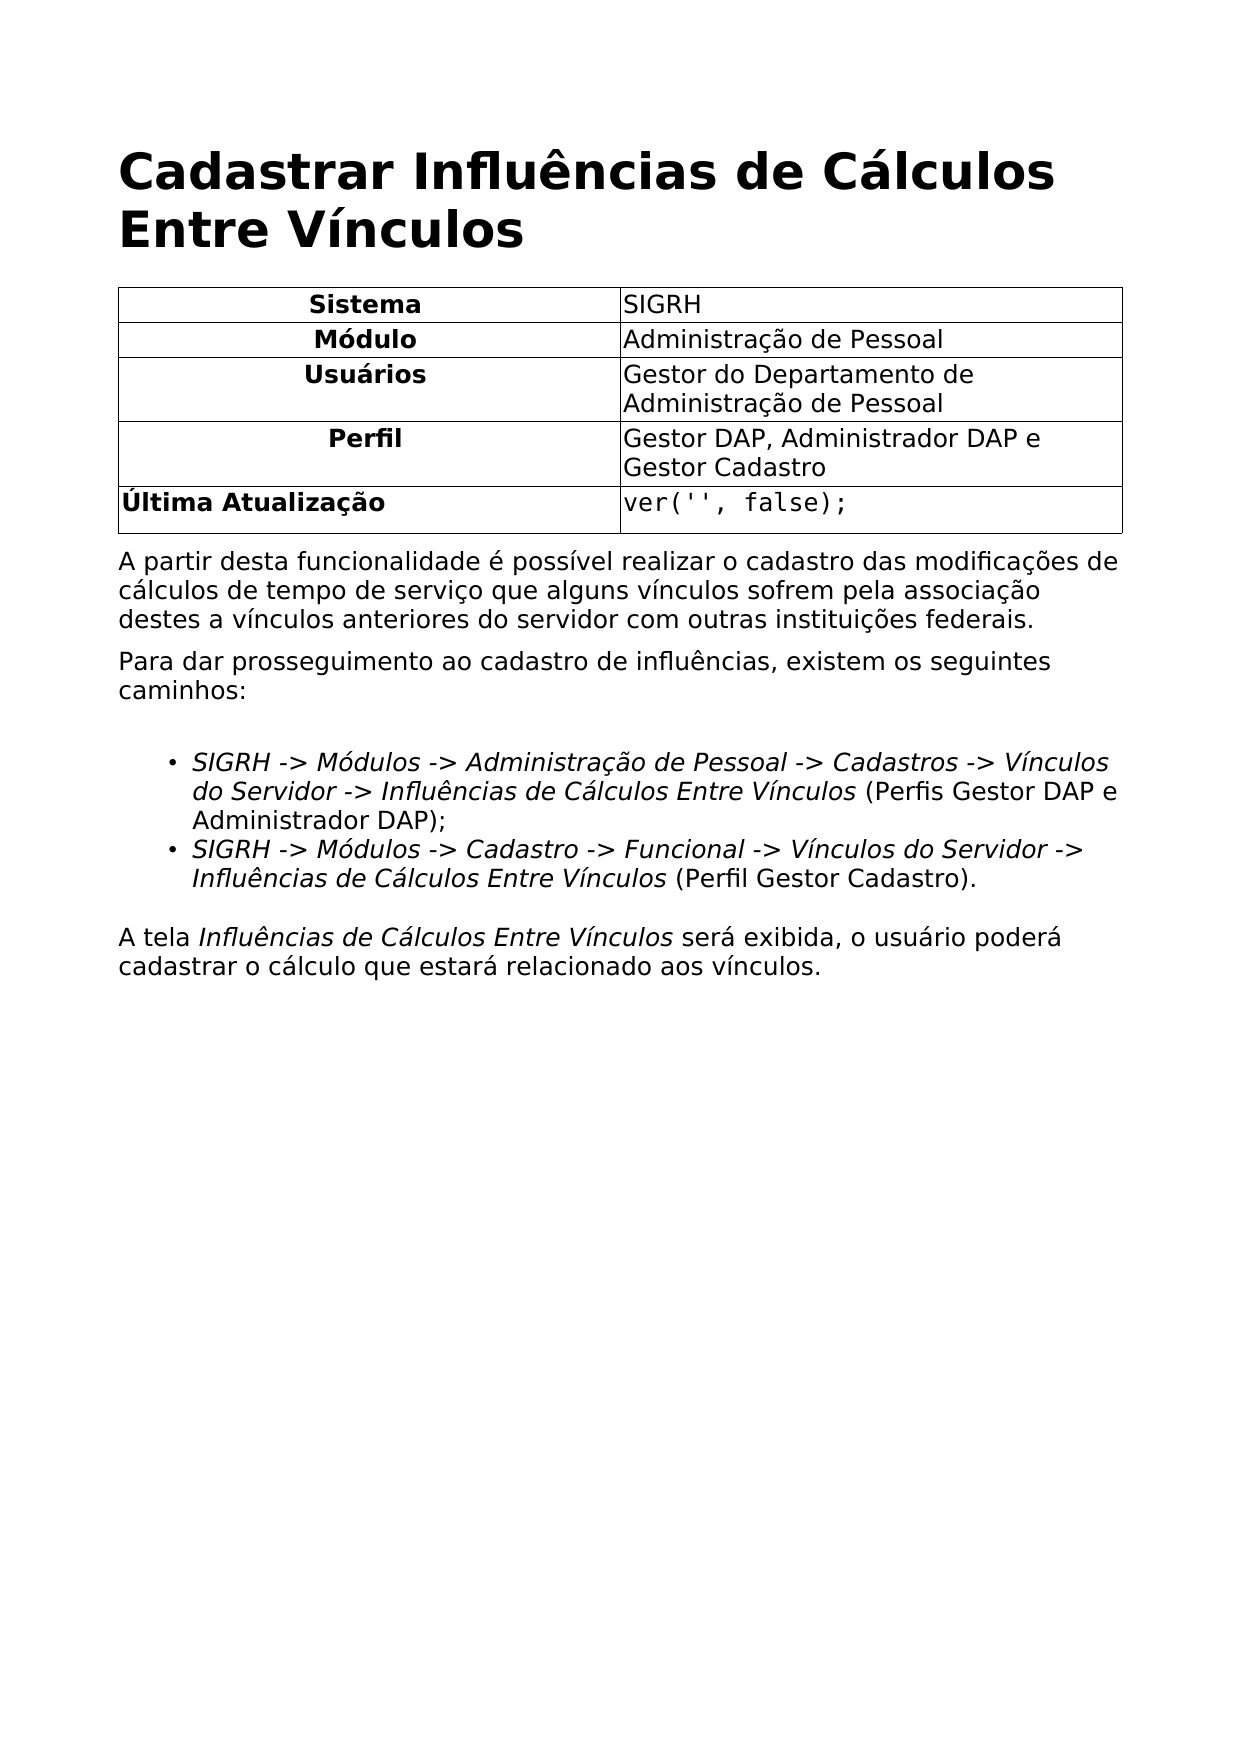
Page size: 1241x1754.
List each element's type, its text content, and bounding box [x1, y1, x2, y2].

table_cell Perfil [119, 422, 620, 486]
table_cell Última Atualização [119, 487, 620, 532]
table_cell Gestor DAP, Administrador DAP e Gestor Cadastro [621, 422, 1122, 486]
table_cell Usuários [119, 358, 620, 421]
table_cell Administração de Pessoal [621, 323, 1122, 357]
subtitle Cadastrar Influências de Cálculos Entre Vínculos [118, 143, 1122, 259]
table_cell Gestor do Departamento de Administração de Pessoal [621, 358, 1122, 421]
text A partir desta funcionalidade é possível realizar o cadastro das modificações de cálculos de tempo de serviço que alguns vínculos sofrem pela associação destes a vínculos anteriores do servidor com outras instituições federais. [118, 547, 1122, 635]
table_cell Módulo [119, 323, 620, 357]
table_header SIGRH [621, 288, 1122, 322]
text A tela Influências de Cálculos Entre Vínculos será exibida, o usuário poderá cadastrar o cálculo que estará relacionado aos vínculos. [118, 923, 1122, 981]
text Para dar prosseguimento ao cadastro de influências, existem os seguintes caminhos: [118, 647, 1122, 706]
list SIGRH -> Módulos -> Administração de Pessoal -> Cadastros -> Vínculos do Servidor -> Influências de Cálculos Entre Vínculos (Perfis Gestor DAP e Administrador DAP); [177, 748, 1122, 835]
list SIGRH -> Módulos -> Cadastro -> Funcional -> Vínculos do Servidor -> Influências de Cálculos Entre Vínculos (Perfil Gestor Cadastro). [177, 835, 1122, 893]
table_header Sistema [119, 288, 620, 322]
table_cell ver('', false); [621, 487, 1122, 532]
